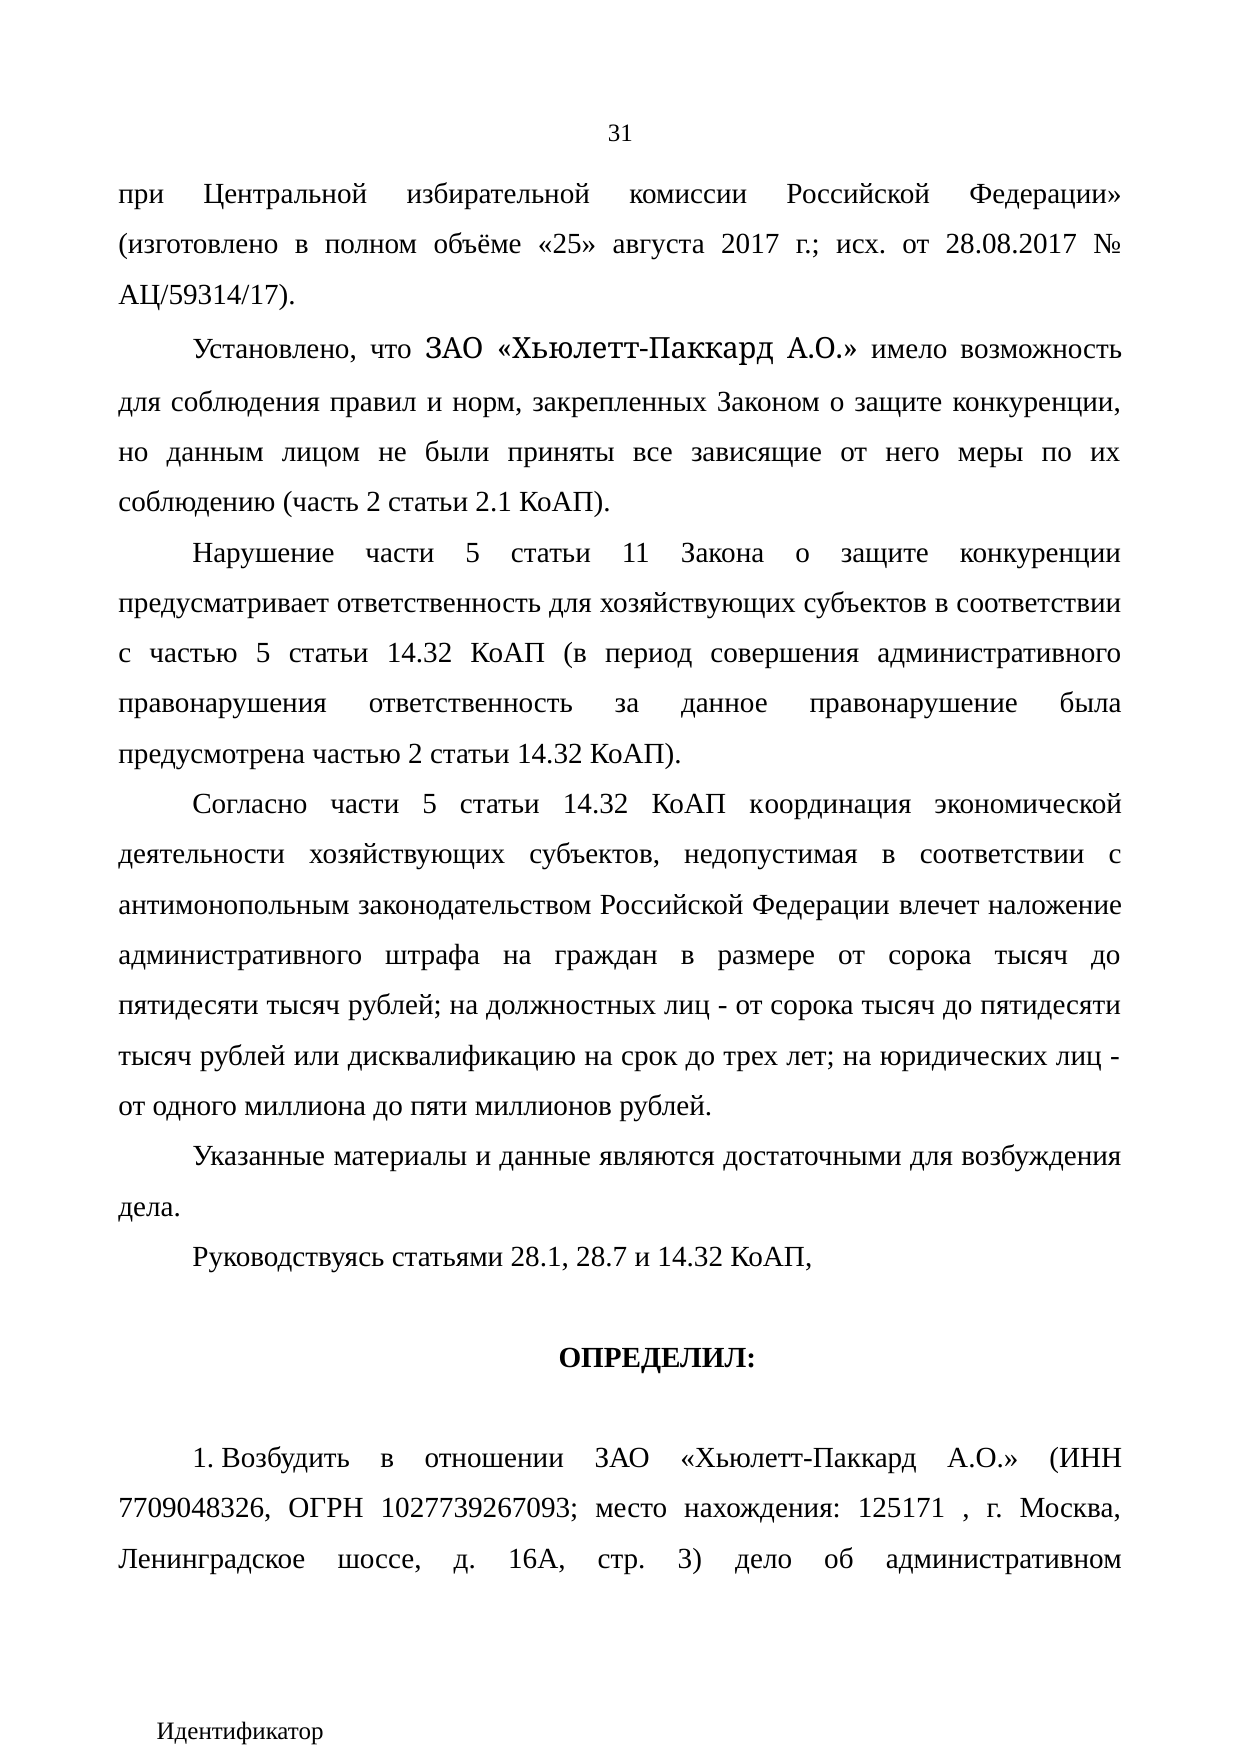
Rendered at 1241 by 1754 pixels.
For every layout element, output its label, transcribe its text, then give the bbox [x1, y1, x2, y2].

text Согласно части 5 статьи 14.32 КоАП координация экономической деятельности хозяйствующих субъектов, недопустимая в соответствии с антимонопольным законодательством Российской Федерации влечет наложение административного штрафа на граждан в размере от сорока тысяч до пятидесяти тысяч рублей; на должностных лиц - от сорока тысяч до пятидесяти тысяч рублей или дисквалификацию на срок до трех лет; на юридических лиц - от одного миллиона до пяти миллионов рублей. [118, 786, 1122, 1122]
text Установлено, что ЗАО «Хьюлетт-Паккард А.О.» имело возможность для соблюдения правил и норм, закрепленных Законом о защите конкуренции, но данным лицом не были приняты все зависящие от него меры по их соблюдению (часть 2 статьи 2.1 КоАП). [118, 327, 1122, 518]
text ОПРЕДЕЛИЛ: [118, 1340, 1122, 1373]
text 1. Возбудить в отношении ЗАО «Хьюлетт-Паккард А.О.» (ИНН 7709048326, ОГРН 1027739267093; место нахождения: 125171 , г. Москва, Ленинградское шоссе, д. 16А, стр. 3) дело об административном [118, 1440, 1122, 1574]
text Указанные материалы и данные являются достаточными для возбуждения дела. [118, 1138, 1122, 1222]
text Нарушение части 5 статьи 11 Закона о защите конкуренции предусматривает ответственность для хозяйствующих субъектов в соответствии с частью 5 статьи 14.32 КоАП (в период совершения административного правонарушения ответственность за данное правонарушение была предусмотрена частью 2 статьи 14.32 КоАП). [118, 535, 1122, 769]
text Руководствуясь статьями 28.1, 28.7 и 14.32 КоАП, [118, 1239, 1122, 1273]
text при Центральной избирательной комиссии Российской Федерации» (изготовлено в полном объёме «25» августа 2017 г.; исх. от 28.08.2017 № АЦ/59314/17). [118, 176, 1122, 311]
